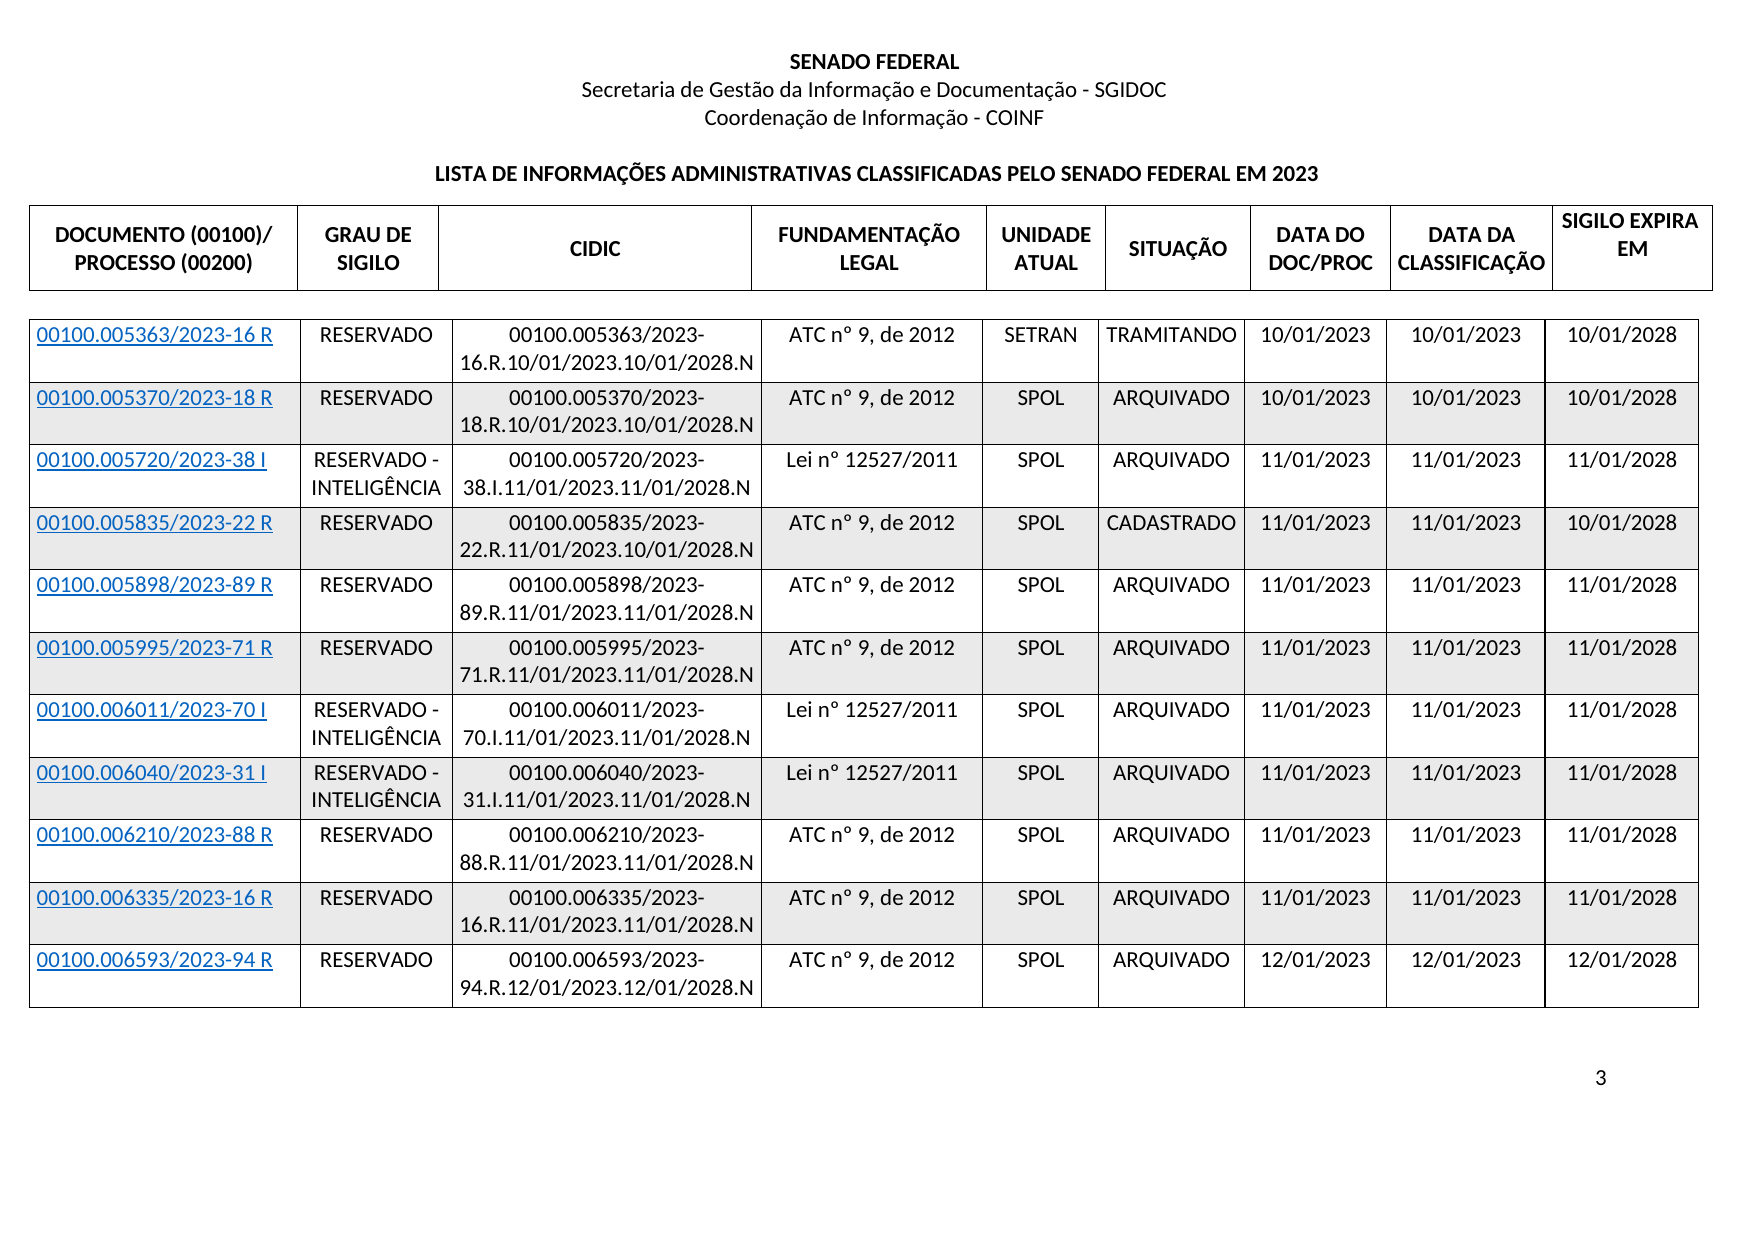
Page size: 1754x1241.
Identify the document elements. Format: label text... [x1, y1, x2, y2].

table_cell Lei nº 12527/2011 [762, 445, 982, 507]
table_cell RESERVADO [301, 883, 452, 944]
table_cell 00100.006335/2023-16.R.11/01/2023.11/01/2028.N [453, 883, 761, 944]
table_cell RESERVADO - INTELIGÊNCIA [301, 445, 452, 507]
table_cell 00100.006210/2023-88 R [30, 820, 300, 882]
table_cell 11/01/2028 [1546, 883, 1698, 944]
table_cell [1699, 819, 1713, 882]
table_cell ARQUIVADO [1099, 758, 1244, 819]
table_cell 11/01/2028 [1546, 445, 1698, 507]
table_cell [1699, 882, 1713, 944]
table_cell 00100.006210/2023-88.R.11/01/2023.11/01/2028.N [453, 820, 761, 882]
table_cell SPOL [983, 883, 1098, 944]
table_cell 00100.005898/2023-89.R.11/01/2023.11/01/2028.N [453, 570, 761, 632]
table_cell 11/01/2023 [1387, 758, 1544, 819]
table_cell SPOL [983, 820, 1098, 882]
table_cell 11/01/2023 [1245, 508, 1386, 569]
table_cell ATC nº 9, de 2012 [762, 320, 982, 382]
table_cell 00100.005363/2023-16.R.10/01/2023.10/01/2028.N [453, 320, 761, 382]
table_cell [1699, 569, 1713, 632]
table_cell [1699, 382, 1713, 444]
table_cell RESERVADO - INTELIGÊNCIA [301, 695, 452, 757]
table_cell RESERVADO [301, 945, 452, 1007]
table_cell RESERVADO [301, 820, 452, 882]
table_cell ATC nº 9, de 2012 [762, 945, 982, 1007]
table_cell 12/01/2023 [1245, 945, 1386, 1007]
table_cell 11/01/2023 [1387, 633, 1544, 694]
table_cell [1699, 694, 1713, 757]
table_cell 11/01/2028 [1546, 758, 1698, 819]
table_cell 10/01/2023 [1387, 383, 1544, 444]
table_cell 12/01/2028 [1546, 945, 1698, 1007]
table_cell 00100.005370/2023-18.R.10/01/2023.10/01/2028.N [453, 383, 761, 444]
table_cell 12/01/2023 [1387, 945, 1544, 1007]
table_cell 11/01/2023 [1387, 508, 1544, 569]
table_cell 11/01/2023 [1245, 570, 1386, 632]
table_cell [1699, 507, 1713, 569]
table_cell SPOL [983, 758, 1098, 819]
table_cell 11/01/2028 [1546, 570, 1698, 632]
table_cell 00100.006335/2023-16 R [30, 883, 300, 944]
table_cell [1699, 319, 1713, 382]
table_cell 11/01/2023 [1245, 883, 1386, 944]
table_cell 10/01/2028 [1546, 383, 1698, 444]
table_cell 00100.006011/2023-70 I [30, 695, 300, 757]
table_cell 11/01/2028 [1546, 695, 1698, 757]
table_cell SPOL [983, 508, 1098, 569]
table_cell 10/01/2023 [1387, 320, 1544, 382]
table_cell 11/01/2023 [1245, 633, 1386, 694]
table_cell SPOL [983, 445, 1098, 507]
table_cell [1699, 632, 1713, 694]
table_cell SPOL [983, 633, 1098, 694]
table_cell 00100.006040/2023-31 I [30, 758, 300, 819]
table_cell ARQUIVADO [1099, 383, 1244, 444]
table_cell RESERVADO [301, 570, 452, 632]
table_cell 10/01/2023 [1245, 383, 1386, 444]
table_cell 00100.006593/2023-94.R.12/01/2023.12/01/2028.N [453, 945, 761, 1007]
table_cell 11/01/2023 [1387, 570, 1544, 632]
table_cell 00100.006593/2023-94 R [30, 945, 300, 1007]
table_cell 10/01/2023 [1245, 320, 1386, 382]
table_cell 11/01/2023 [1245, 758, 1386, 819]
table_cell 10/01/2028 [1546, 320, 1698, 382]
table_cell 00100.005835/2023-22.R.11/01/2023.10/01/2028.N [453, 508, 761, 569]
table_cell 00100.005835/2023-22 R [30, 508, 300, 569]
table_cell RESERVADO [301, 508, 452, 569]
table_cell ATC nº 9, de 2012 [762, 383, 982, 444]
table_cell RESERVADO [301, 633, 452, 694]
table_cell 00100.005898/2023-89 R [30, 570, 300, 632]
table_cell 00100.006011/2023-70.I.11/01/2023.11/01/2028.N [453, 695, 761, 757]
table_cell 00100.005995/2023-71.R.11/01/2023.11/01/2028.N [453, 633, 761, 694]
table_cell 11/01/2023 [1387, 883, 1544, 944]
table_cell 11/01/2023 [1387, 445, 1544, 507]
table_cell ATC nº 9, de 2012 [762, 820, 982, 882]
table_cell 00100.005720/2023-38 I [30, 445, 300, 507]
table_cell ATC nº 9, de 2012 [762, 883, 982, 944]
table_cell 00100.006040/2023-31.I.11/01/2023.11/01/2028.N [453, 758, 761, 819]
table_cell TRAMITANDO [1099, 320, 1244, 382]
table_cell 00100.005720/2023-38.I.11/01/2023.11/01/2028.N [453, 445, 761, 507]
table_cell ARQUIVADO [1099, 820, 1244, 882]
table_cell ATC nº 9, de 2012 [762, 633, 982, 694]
table_cell 00100.005995/2023-71 R [30, 633, 300, 694]
table_cell CADASTRADO [1099, 508, 1244, 569]
table_cell 11/01/2023 [1245, 695, 1386, 757]
table_cell 00100.005363/2023-16 R [30, 320, 300, 382]
table_cell SPOL [983, 570, 1098, 632]
table_cell ARQUIVADO [1099, 633, 1244, 694]
table_cell RESERVADO - INTELIGÊNCIA [301, 758, 452, 819]
table_cell ARQUIVADO [1099, 695, 1244, 757]
table_cell [1699, 444, 1713, 507]
table_cell ARQUIVADO [1099, 445, 1244, 507]
table_cell SPOL [983, 945, 1098, 1007]
table_cell ATC nº 9, de 2012 [762, 508, 982, 569]
table_cell 11/01/2023 [1387, 695, 1544, 757]
table_cell 11/01/2028 [1546, 633, 1698, 694]
table_cell SPOL [983, 695, 1098, 757]
table_cell 11/01/2023 [1387, 820, 1544, 882]
table_cell Lei nº 12527/2011 [762, 758, 982, 819]
table_cell ARQUIVADO [1099, 945, 1244, 1007]
table_cell 11/01/2023 [1245, 820, 1386, 882]
table_cell 10/01/2028 [1546, 508, 1698, 569]
table_cell 11/01/2028 [1546, 820, 1698, 882]
table_cell 11/01/2023 [1245, 445, 1386, 507]
table_cell [1699, 757, 1713, 819]
table_cell RESERVADO [301, 320, 452, 382]
table_cell ATC nº 9, de 2012 [762, 570, 982, 632]
table_cell SETRAN [983, 320, 1098, 382]
table_cell Lei nº 12527/2011 [762, 695, 982, 757]
table_cell 00100.005370/2023-18 R [30, 383, 300, 444]
table_cell [1699, 944, 1713, 1007]
table_cell ARQUIVADO [1099, 570, 1244, 632]
table_cell RESERVADO [301, 383, 452, 444]
table_cell ARQUIVADO [1099, 883, 1244, 944]
table_cell SPOL [983, 383, 1098, 444]
